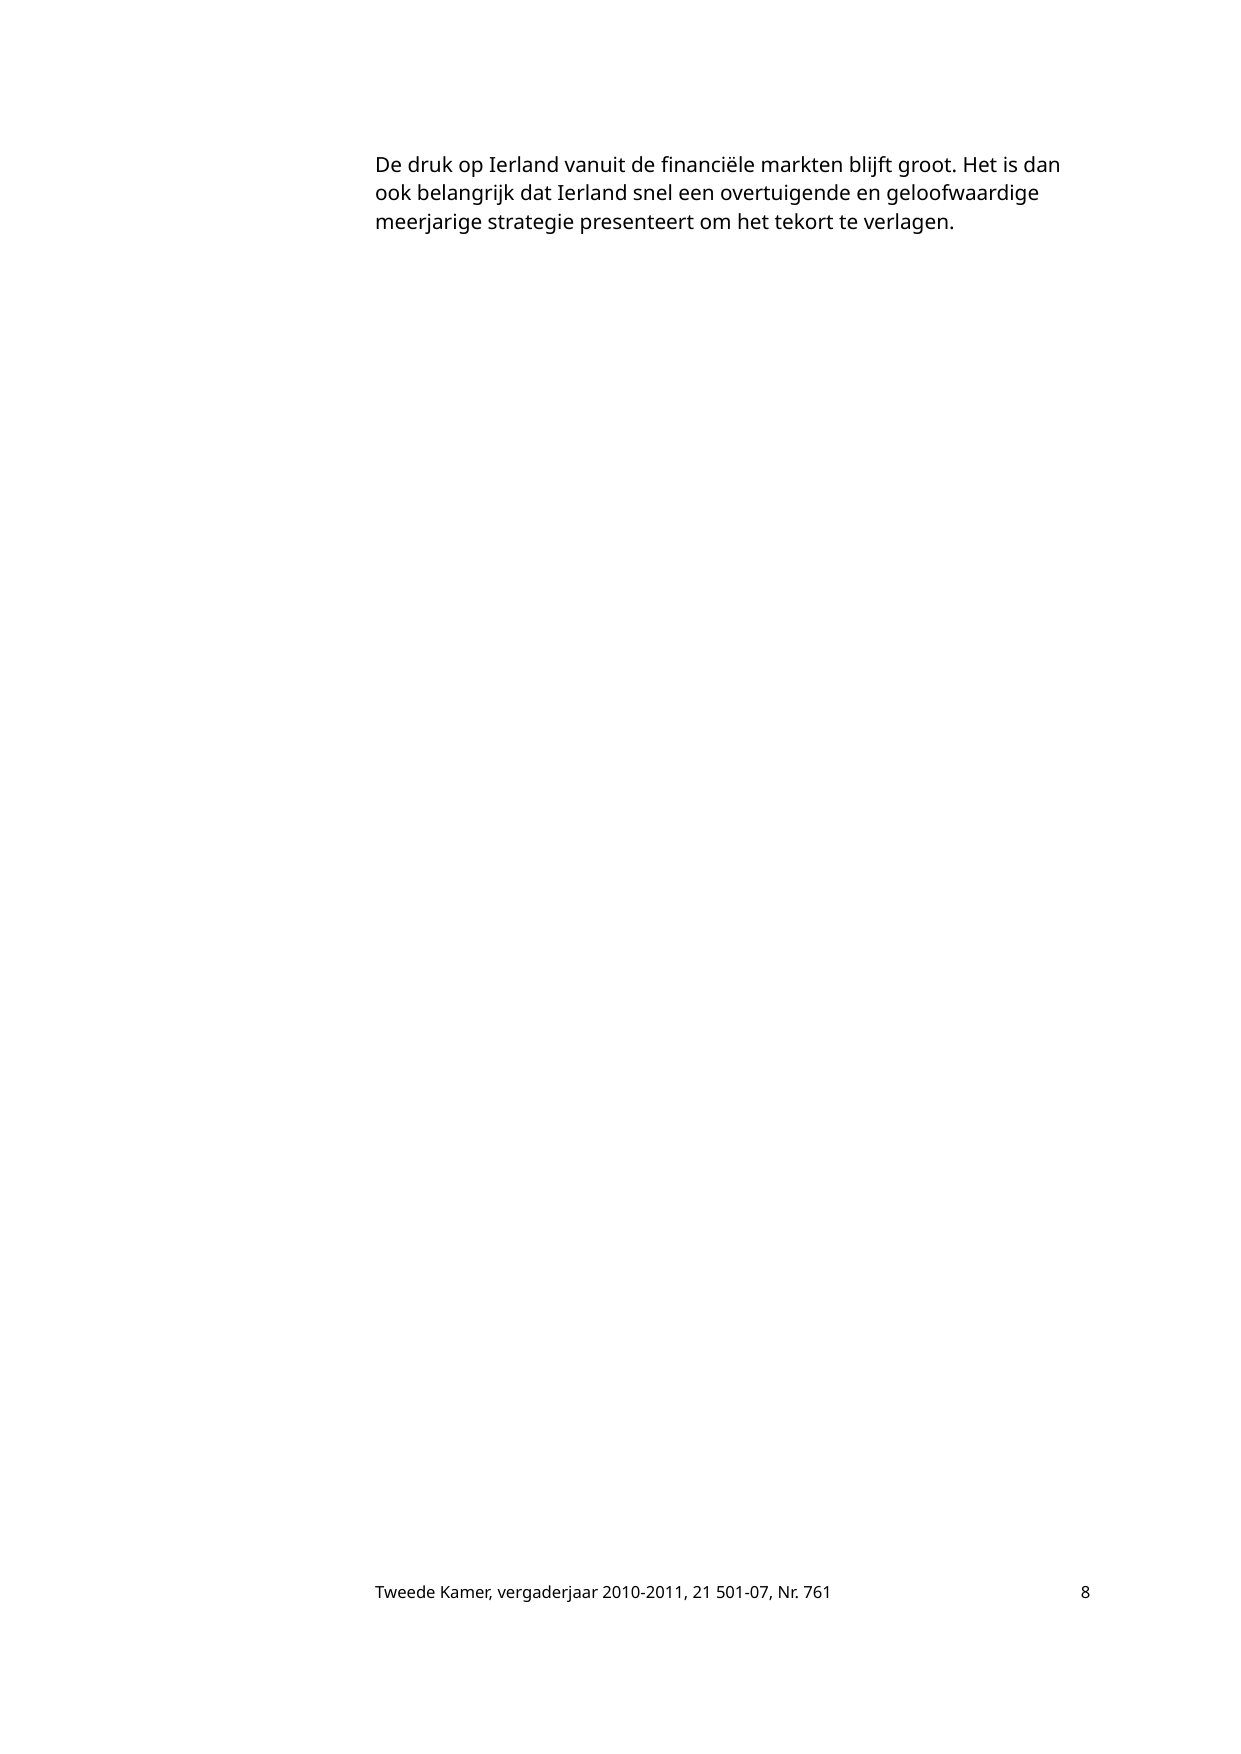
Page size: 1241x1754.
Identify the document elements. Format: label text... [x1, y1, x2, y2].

text De druk op Ierland vanuit de financiële markten blijft groot. Het is dan ook belangrijk dat Ierland snel een overtuigende en geloofwaardige meerjarige strategie presenteert om het tekort te verlagen. [375, 150, 1090, 235]
